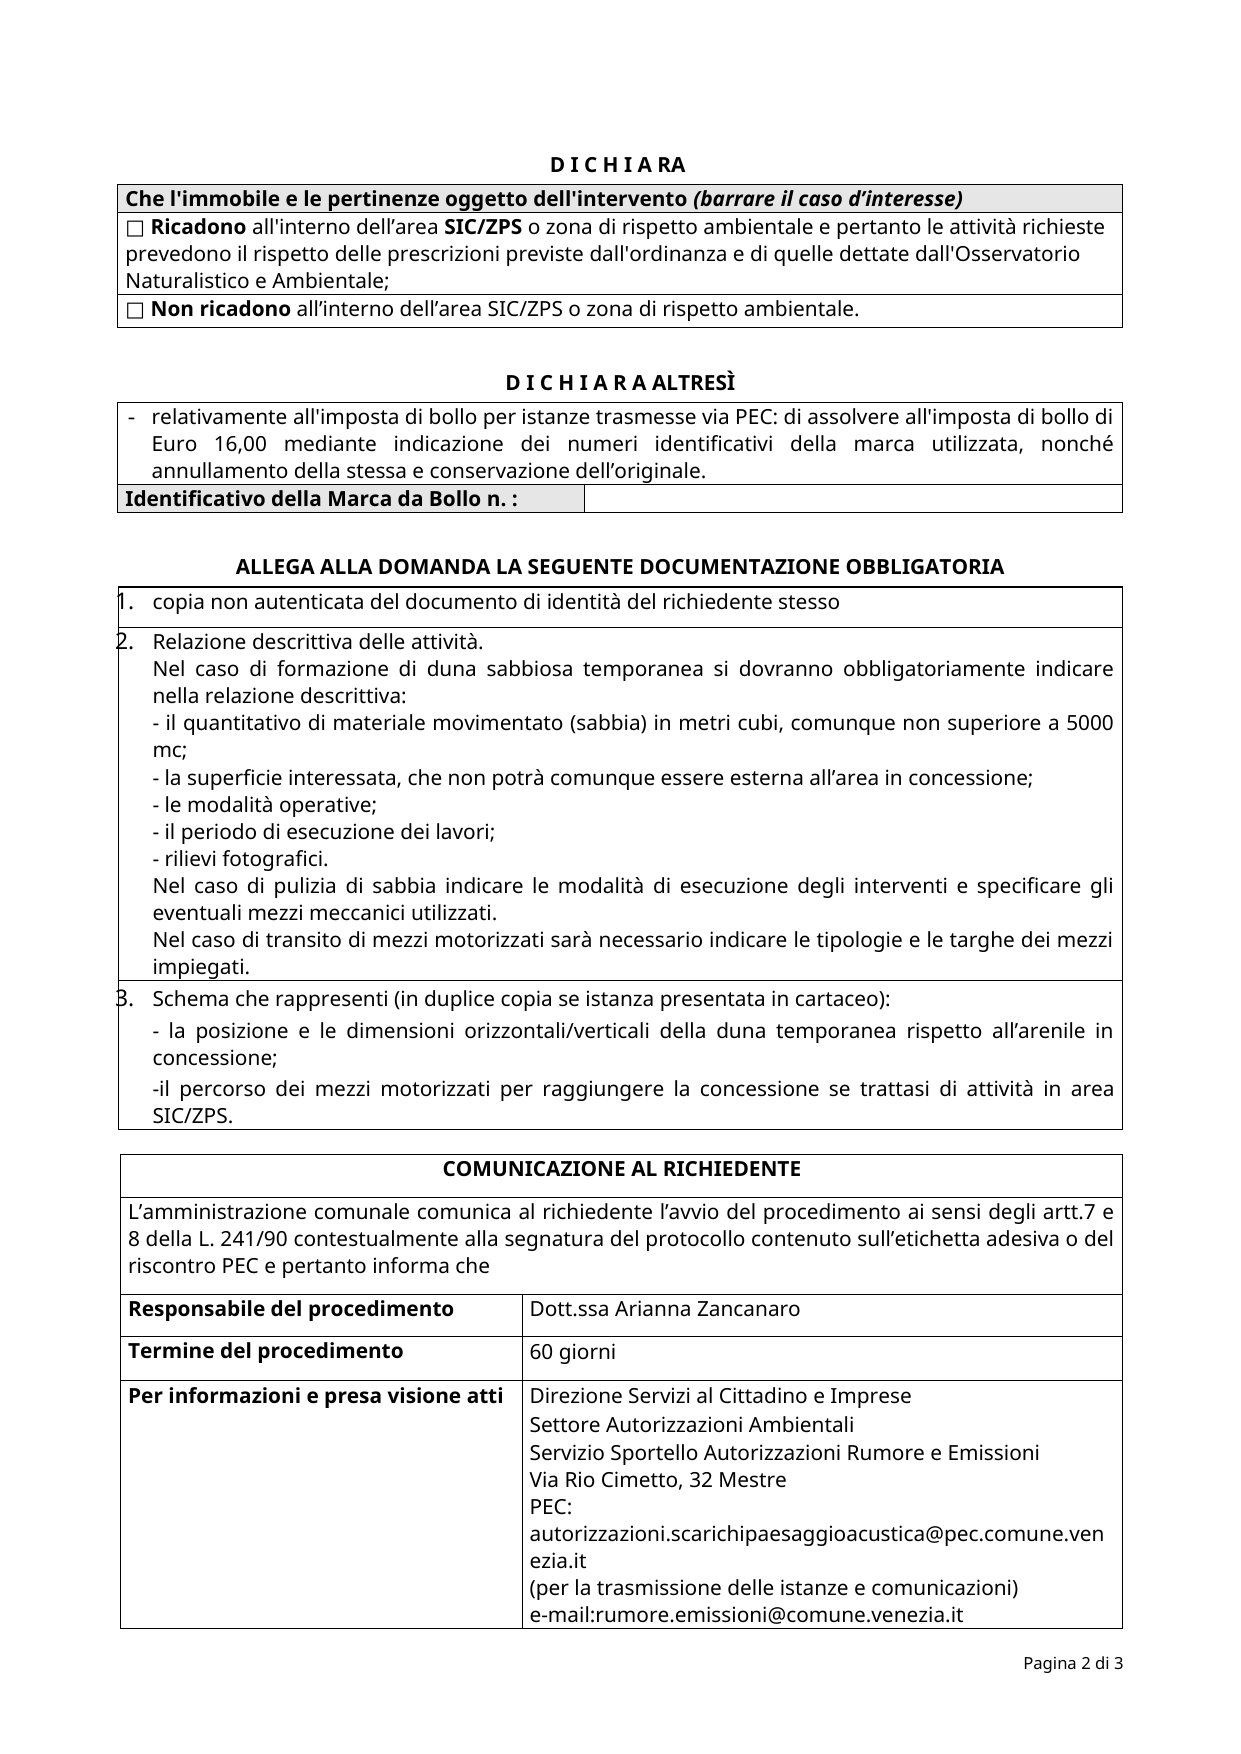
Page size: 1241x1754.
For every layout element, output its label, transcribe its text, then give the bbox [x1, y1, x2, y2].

table_cell Dott.ssa Arianna Zancanaro [523, 1295, 1122, 1336]
table_cell □ Ricadono all'interno dell’area SIC/ZPS o zona di rispetto ambientale e pertanto le attività richieste prevedono il rispetto delle prescrizioni previste dall'ordinanza e di quelle dettate dall'Osservatorio Naturalistico e Ambientale; [118, 213, 1122, 294]
table_header copia non autenticata del documento di identità del richiedente stesso [119, 588, 1122, 627]
table_cell Termine del procedimento [121, 1337, 522, 1380]
table_cell Per informazioni e presa visione atti [121, 1381, 522, 1628]
table_cell 60 giorni [523, 1337, 1122, 1380]
table_cell [585, 485, 1122, 512]
text ALLEGA ALLA DOMANDA LA SEGUENTE DOCUMENTAZIONE OBBLIGATORIA [118, 552, 1122, 581]
table_cell Identificativo della Marca da Bollo n. : [118, 485, 584, 512]
table_cell Responsabile del procedimento [121, 1295, 522, 1336]
subtitle D I C H I A RA [118, 151, 1122, 178]
table_cell Direzione Servizi al Cittadino e Imprese Settore Autorizzazioni Ambientali Servizio Sportello Autorizzazioni Rumore e Emissioni Via Rio Cimetto, 32 Mestre PEC: autorizzazioni.scarichipaesaggioacustica@pec.comune.venezia.it (per la trasmissione delle istanze e comunicazioni) e-mail:rumore.emissioni@comune.venezia.it [523, 1381, 1122, 1628]
table_header Che l'immobile e le pertinenze oggetto dell'intervento (barrare il caso d’interesse) [118, 185, 1122, 212]
subtitle D I C H I A R A ALTRESÌ [118, 369, 1122, 396]
table_cell □ Non ricadono all’interno dell’area SIC/ZPS o zona di rispetto ambientale. [118, 295, 1122, 327]
table_cell Relazione descrittiva delle attività. Nel caso di formazione di duna sabbiosa temporanea si dovranno obbligatoriamente indicare nella relazione descrittiva: - il quantitativo di materiale movimentato (sabbia) in metri cubi, comunque non superiore a 5000 mc; - la superficie interessata, che non potrà comunque essere esterna all’area in concessione; - le modalità operative; - il periodo di esecuzione dei lavori; - rilievi fotografici. Nel caso di pulizia di sabbia indicare le modalità di esecuzione degli interventi e specificare gli eventuali mezzi meccanici utilizzati. Nel caso di transito di mezzi motorizzati sarà necessario indicare le tipologie e le targhe dei mezzi impiegati. [119, 628, 1122, 980]
table_cell Schema che rappresenti (in duplice copia se istanza presentata in cartaceo): - la posizione e le dimensioni orizzontali/verticali della duna temporanea rispetto all’arenile in concessione; -il percorso dei mezzi motorizzati per raggiungere la concessione se trattasi di attività in area SIC/ZPS. [119, 981, 1122, 1129]
table_header relativamente all'imposta di bollo per istanze trasmesse via PEC: di assolvere all'imposta di bollo di Euro 16,00 mediante indicazione dei numeri identificativi della marca utilizzata, nonché annullamento della stessa e conservazione dell’originale. [118, 403, 1122, 484]
table_cell L’amministrazione comunale comunica al richiedente l’avvio del procedimento ai sensi degli artt.7 e 8 della L. 241/90 contestualmente alla segnatura del protocollo contenuto sull’etichetta adesiva o del riscontro PEC e pertanto informa che [121, 1198, 1122, 1293]
table_header COMUNICAZIONE AL RICHIEDENTE [121, 1155, 1122, 1197]
